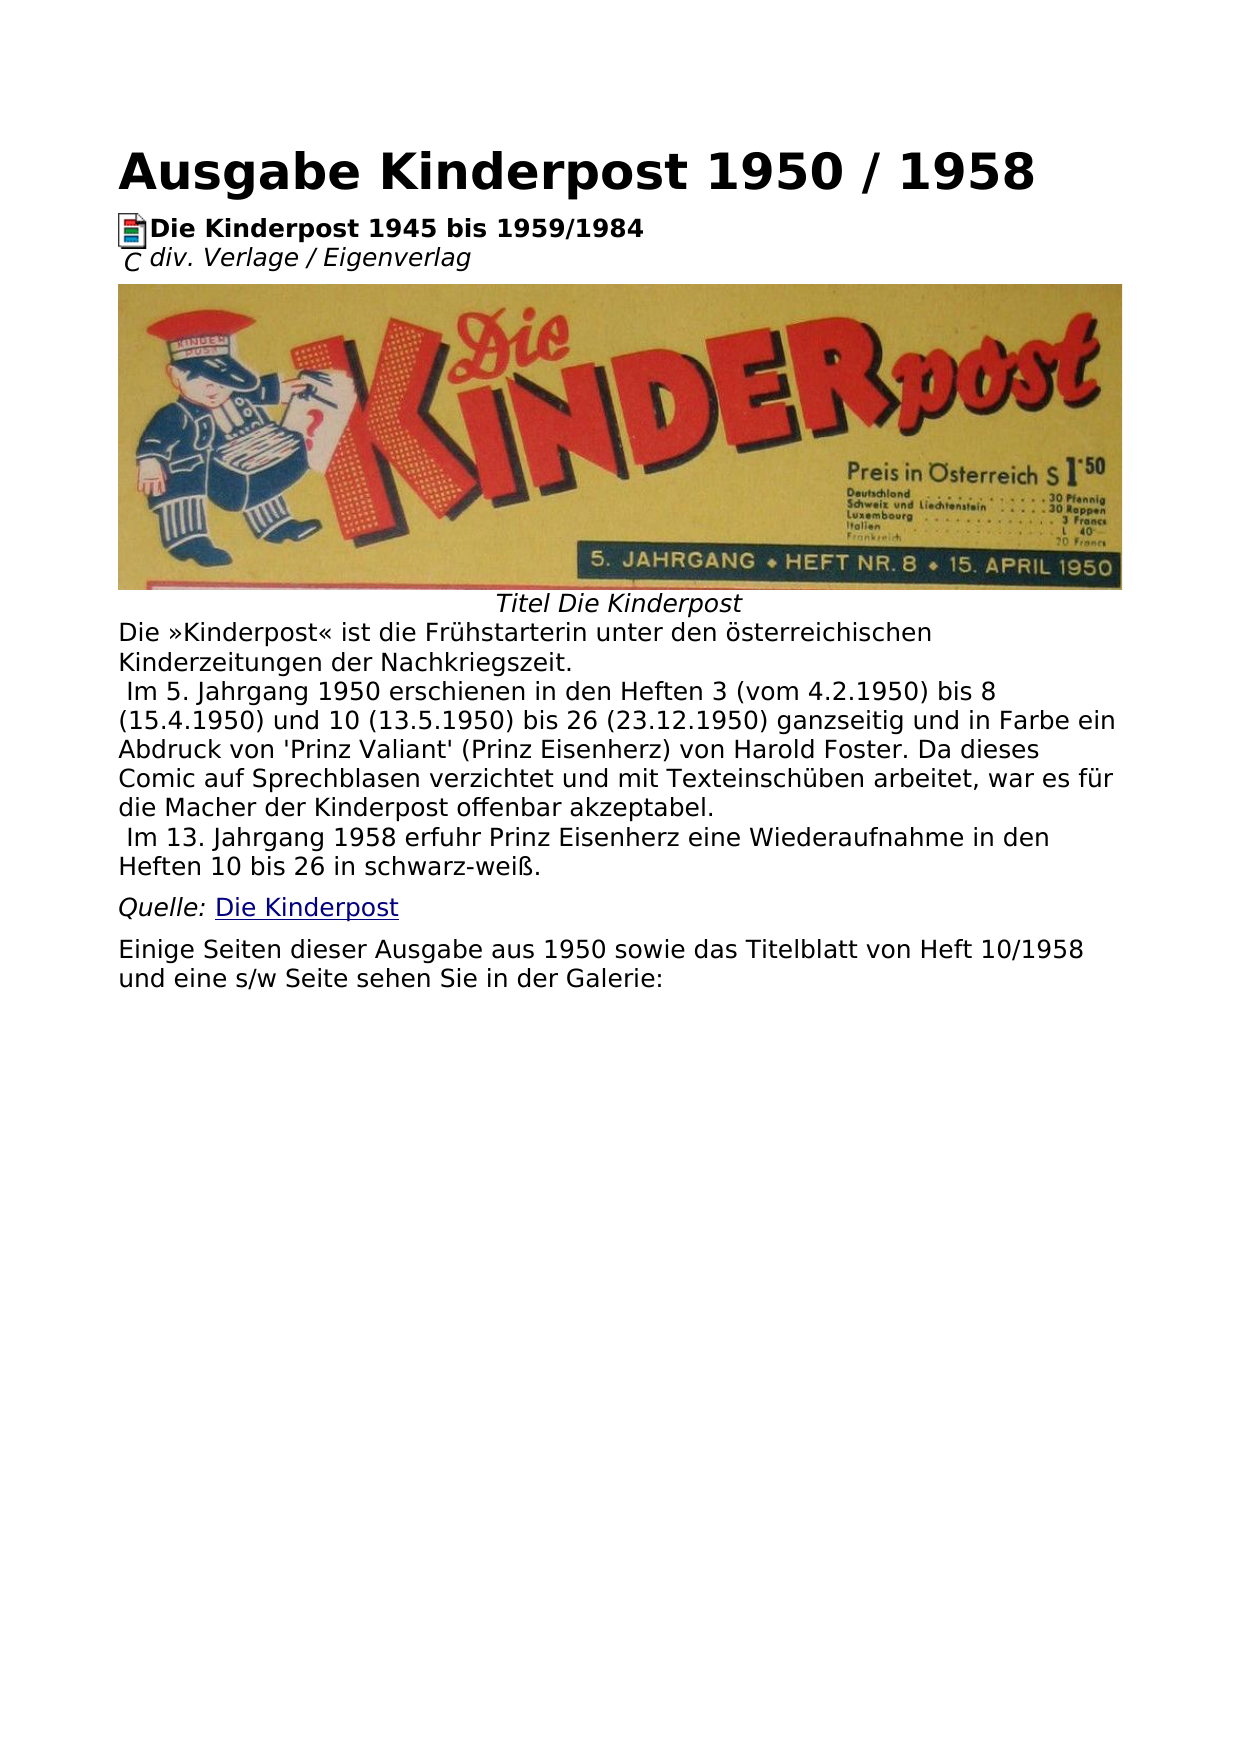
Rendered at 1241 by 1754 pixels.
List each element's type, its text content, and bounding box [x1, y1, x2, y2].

picture [118, 213, 150, 249]
text Die Kinderpost 1945 bis 1959/1984 div. Verlage / Eigenverlag [149, 214, 1122, 272]
picture [118, 284, 1123, 590]
text Titel Die Kinderpost [118, 590, 1122, 619]
text Quelle: Die Kinderpost [118, 894, 1122, 923]
text Comicfassung [118, 249, 149, 284]
text Die »Kinderpost« ist die Frühstarterin unter den österreichischen Kinderzeitungen der Nachkriegszeit. Im 5. Jahrgang 1950 erschienen in den Heften 3 (vom 4.2.1950) bis 8 (15.4.1950) und 10 (13.5.1950) bis 26 (23.12.1950) ganzseitig und in Farbe ein Abdruck von 'Prinz Valiant' (Prinz Eisenherz) von Harold Foster. Da dieses Comic auf Sprechblasen verzichtet und mit Texteinschüben arbeitet, war es für die Macher der Kinderpost offenbar akzeptabel. Im 13. Jahrgang 1958 erfuhr Prinz Eisenherz eine Wiederaufnahme in den Heften 10 bis 26 in schwarz-weiß. [118, 619, 1122, 881]
subtitle Ausgabe Kinderpost 1950 / 1958 [118, 143, 1122, 201]
text Einige Seiten dieser Ausgabe aus 1950 sowie das Titelblatt von Heft 10/1958 und eine s/w Seite sehen Sie in der Galerie: [118, 935, 1122, 994]
